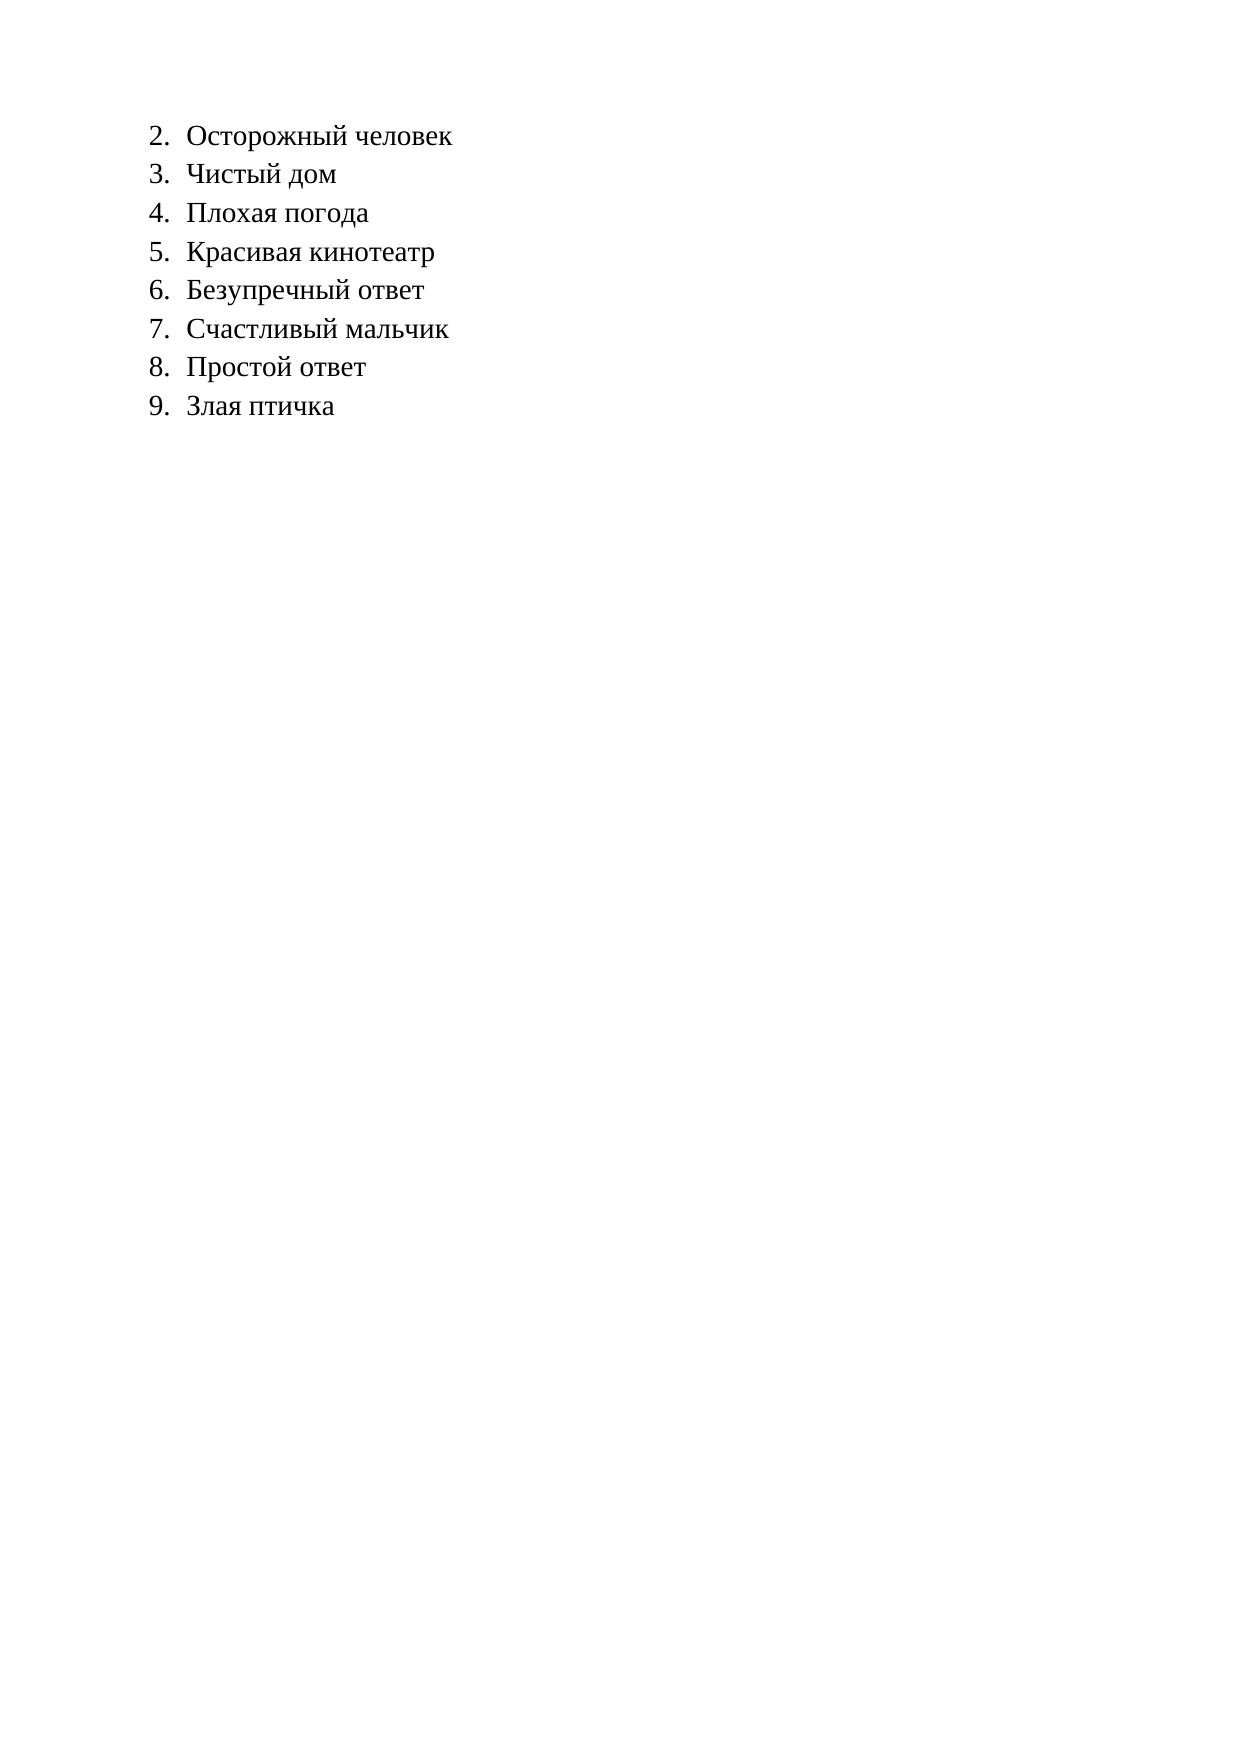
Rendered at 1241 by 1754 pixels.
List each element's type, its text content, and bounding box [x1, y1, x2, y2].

list Осторожный человек [148, 118, 1152, 152]
list Безупречный ответ [148, 272, 1152, 306]
list Плохая погода [148, 195, 1152, 229]
list Простой ответ [148, 349, 1152, 383]
list Злая птичка [148, 388, 1152, 421]
list Счастливый мальчик [148, 311, 1152, 344]
list Чистый дом [148, 157, 1152, 190]
list Красивая кинотеатр [148, 234, 1152, 267]
